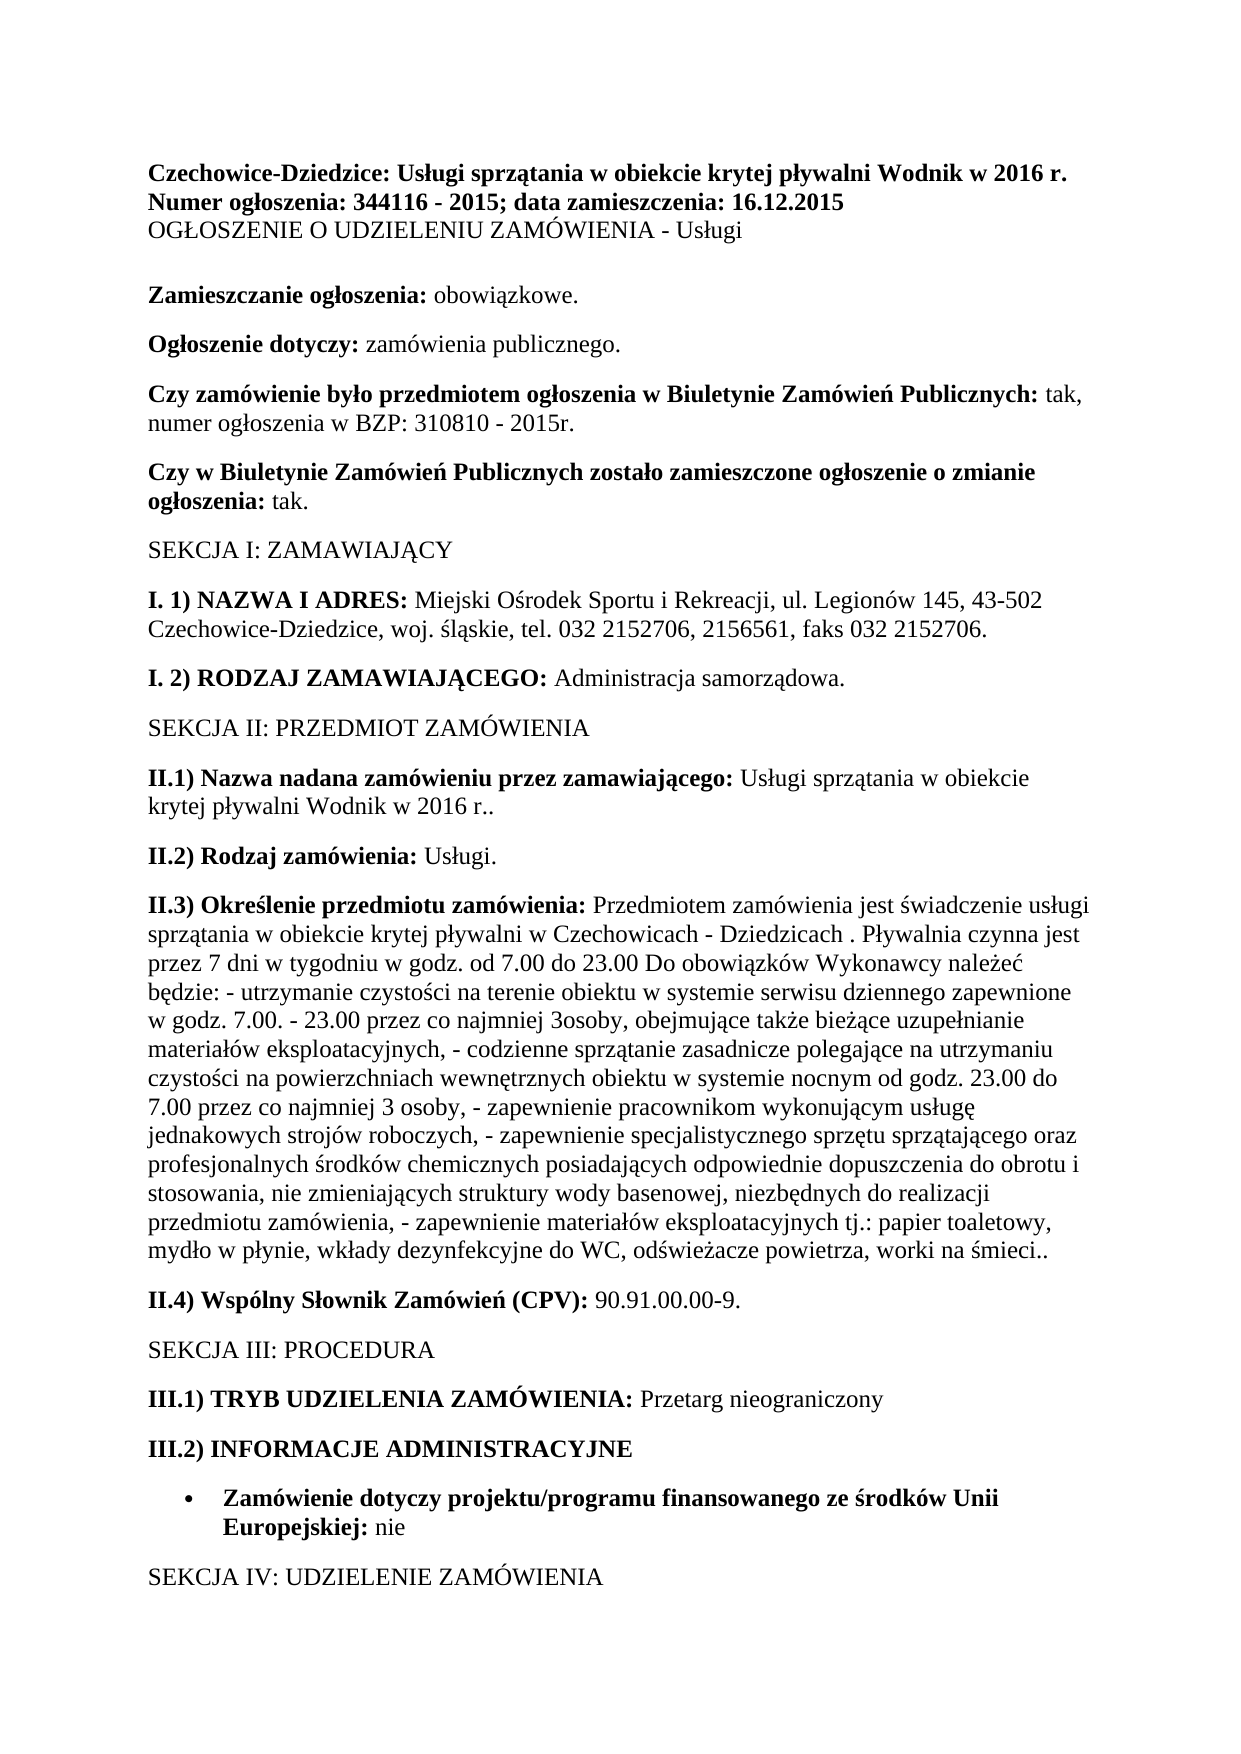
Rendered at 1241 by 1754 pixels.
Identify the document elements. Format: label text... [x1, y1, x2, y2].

text Zamieszczanie ogłoszenia: obowiązkowe. [148, 280, 1093, 308]
text III.2) INFORMACJE ADMINISTRACYJNE [148, 1434, 1093, 1463]
text SEKCJA I: ZAMAWIAJĄCY [148, 536, 1093, 564]
text II.2) Rodzaj zamówienia: Usługi. [148, 841, 1093, 870]
text SEKCJA III: PROCEDURA [148, 1335, 1093, 1363]
text SEKCJA IV: UDZIELENIE ZAMÓWIENIA [148, 1562, 1093, 1591]
text I. 1) NAZWA I ADRES: Miejski Ośrodek Sportu i Rekreacji, ul. Legionów 145, 43-502 Czechowice-Dziedzice, woj. śląskie, tel. 032 2152706, 2156561, faks 032 2152706. [148, 585, 1093, 643]
text Czy zamówienie było przedmiotem ogłoszenia w Biuletynie Zamówień Publicznych: tak, numer ogłoszenia w BZP: 310810 - 2015r. [148, 379, 1093, 436]
text II.3) Określenie przedmiotu zamówienia: Przedmiotem zamówienia jest świadczenie usługi sprzątania w obiekcie krytej pływalni w Czechowicach - Dziedzicach . Pływalnia czynna jest przez 7 dni w tygodniu w godz. od 7.00 do 23.00 Do obowiązków Wykonawcy należeć będzie: - utrzymanie czystości na terenie obiektu w systemie serwisu dziennego zapewnione w godz. 7.00. - 23.00 przez co najmniej 3osoby, obejmujące także bieżące uzupełnianie materiałów eksploatacyjnych, - codzienne sprzątanie zasadnicze polegające na utrzymaniu czystości na powierzchniach wewnętrznych obiektu w systemie nocnym od godz. 23.00 do 7.00 przez co najmniej 3 osoby, - zapewnienie pracownikom wykonującym usługę jednakowych strojów roboczych, - zapewnienie specjalistycznego sprzętu sprzątającego oraz profesjonalnych środków chemicznych posiadających odpowiednie dopuszczenia do obrotu i stosowania, nie zmieniających struktury wody basenowej, niezbędnych do realizacji przedmiotu zamówienia, - zapewnienie materiałów eksploatacyjnych tj.: papier toaletowy, mydło w płynie, wkłady dezynfekcyjne do WC, odświeżacze powietrza, worki na śmieci.. [148, 891, 1093, 1264]
text SEKCJA II: PRZEDMIOT ZAMÓWIENIA [148, 713, 1093, 742]
text Czy w Biuletynie Zamówień Publicznych zostało zamieszczone ogłoszenie o zmianie ogłoszenia: tak. [148, 457, 1093, 515]
text Ogłoszenie dotyczy: zamówienia publicznego. [148, 329, 1093, 358]
text III.1) TRYB UDZIELENIA ZAMÓWIENIA: Przetarg nieograniczony [148, 1384, 1093, 1413]
text II.1) Nazwa nadana zamówieniu przez zamawiającego: Usługi sprzątania w obiekcie krytej pływalni Wodnik w 2016 r.. [148, 763, 1093, 820]
text Czechowice-Dziedzice: Usługi sprzątania w obiekcie krytej pływalni Wodnik w 2016 r. Numer ogłoszenia: 344116 - 2015; data zamieszczenia: 16.12.2015 OGŁOSZENIE O UDZIELENIU ZAMÓWIENIA - Usługi [148, 158, 1093, 244]
text II.4) Wspólny Słownik Zamówień (CPV): 90.91.00.00-9. [148, 1285, 1093, 1314]
text I. 2) RODZAJ ZAMAWIAJĄCEGO: Administracja samorządowa. [148, 663, 1093, 692]
list Zamówienie dotyczy projektu/programu finansowanego ze środków Unii Europejskiej: nie [185, 1483, 1093, 1541]
